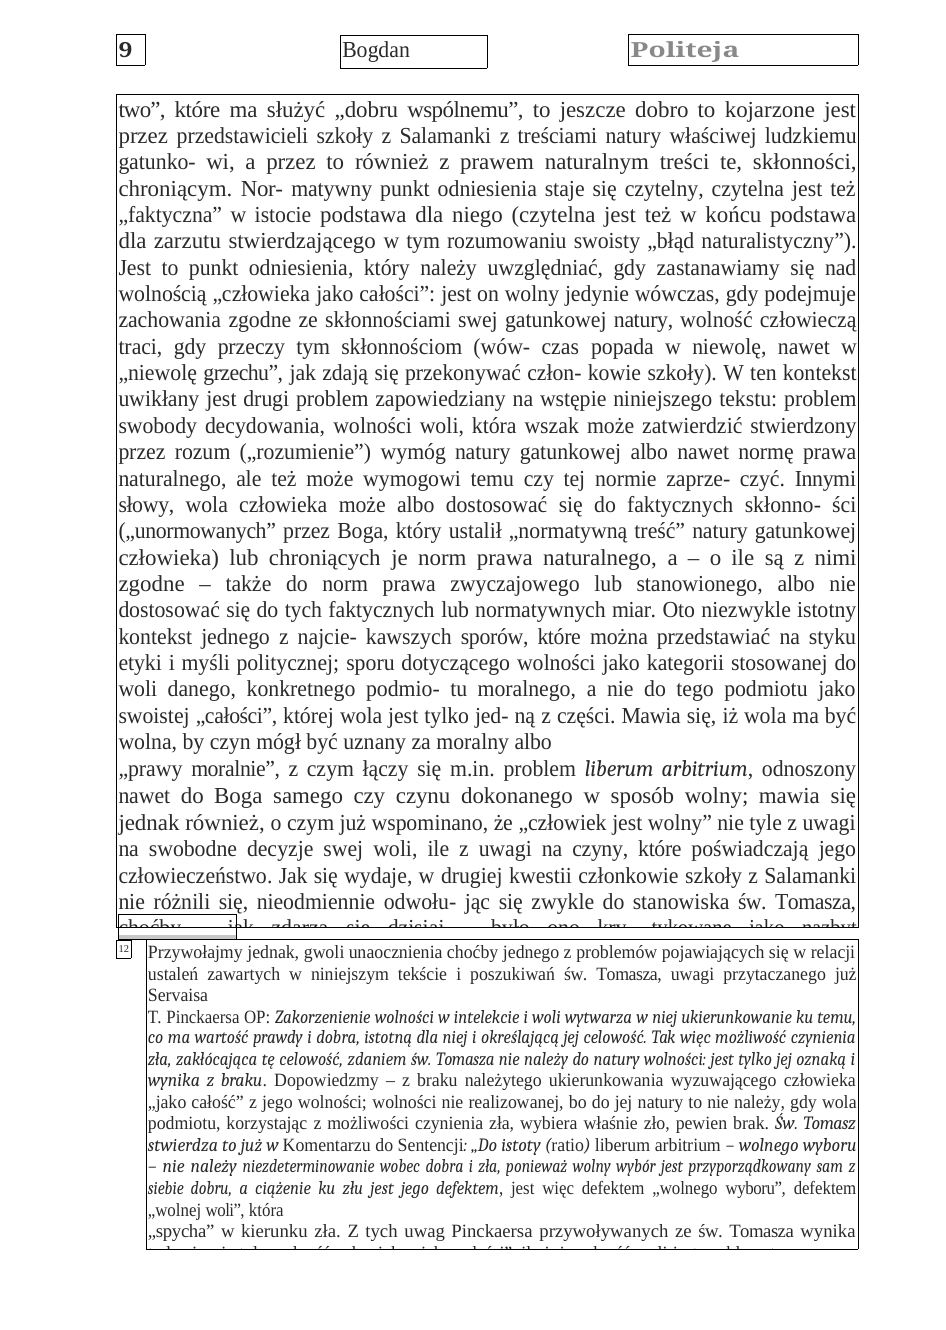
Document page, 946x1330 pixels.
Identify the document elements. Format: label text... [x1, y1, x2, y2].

text „prawy moralnie”, z czym łączy się m.in. problem liberum arbitrium, odnoszony nawet do Boga samego czy czynu dokonanego w sposób wolny; mawia się jednak również, o czym już wspominano, że „człowiek jest wolny” nie tyle z uwagi na swobodne decyzje swej woli, ile z uwagi na czyny, które poświadczają jego człowieczeństwo. Jak się wydaje, w drugiej kwestii członkowie szkoły z Salamanki nie różnili się, nieodmiennie odwołu- jąc się zwykle do stanowiska św. Tomasza, choćby – jak zdarza się dzisiaj – było ono kry- tykowane jako nazbyt „biologistyczne”, bo wymagające, by wola człowieka zatwierdzała to, co od niej nie zależy12. Gdy jednak idzie o kwestię pierwszą, ich drogi rozchodziły [118, 756, 857, 927]
text Przywołajmy jednak, gwoli unaocznienia choćby jednego z problemów pojawiających się w relacji ustaleń zawartych w niniejszym tekście i poszukiwań św. Tomasza, uwagi przytaczanego już Servaisa [148, 941, 856, 1006]
text 98 [118, 35, 145, 65]
text T. Pinckaersa OP: Zakorzenienie wolności w intelekcie i woli wytwarza w niej ukierunkowanie ku temu, co ma wartość prawdy i dobra, istotną dla niej i określającą jej celowość. Tak więc możliwość czynienia zła, zakłócająca tę celowość, zdaniem św. Tomasza nie należy do natury wolności: jest tylko jej oznaką i wynika z braku. Dopowiedzmy – z braku należytego ukierunkowania wyzuwającego człowieka „jako całość” z jego wolności; wolności nie realizowanej, bo do jej natury to nie należy, gdy wola podmiotu, korzystając z możliwości czynienia zła, wybiera właśnie zło, pewien brak. Św. Tomasz stwierdza to już w Komentarzu do Sentencji: „Do istoty (ratio) liberum arbitrium – wolnego wyboru – nie należy niezdeterminowanie wobec dobra i zła, ponieważ wolny wybór jest przyporządkowany sam z siebie dobru, a ciążenie ku złu jest jego defektem, jest więc defektem „wolnego wyboru”, defektem „wolnej woli”, która [148, 1006, 856, 1220]
text 12 [118, 943, 131, 955]
text two”, które ma służyć „dobru wspólnemu”, to jeszcze dobro to kojarzone jest przez przedstawicieli szkoły z Salamanki z treściami natury właściwej ludzkiemu gatunko- wi, a przez to również z prawem naturalnym treści te, skłonności, chroniącym. Nor- matywny punkt odniesienia staje się czytelny, czytelna jest też „faktyczna” w istocie podstawa dla niego (czytelna jest też w końcu podstawa dla zarzutu stwierdzającego w tym rozumowaniu swoisty „błąd naturalistyczny”). Jest to punkt odniesienia, który należy uwzględniać, gdy zastanawiamy się nad wolnością „człowieka jako całości”: jest on wolny jedynie wówczas, gdy podejmuje zachowania zgodne ze skłonnościami swej gatunkowej natury, wolność człowieczą traci, gdy przeczy tym skłonnościom (wów- czas popada w niewolę, nawet w „niewolę grzechu”, jak zdają się przekonywać człon- kowie szkoły). W ten kontekst uwikłany jest drugi problem zapowiedziany na wstępie niniejszego tekstu: problem swobody decydowania, wolności woli, która wszak może zatwierdzić stwierdzony przez rozum („rozumienie”) wymóg natury gatunkowej albo nawet normę prawa naturalnego, ale też może wymogowi temu czy tej normie zaprze- czyć. Innymi słowy, wola człowieka może albo dostosować się do faktycznych skłonno- ści („unormowanych” przez Boga, który ustalił „normatywną treść” natury gatunkowej człowieka) lub chroniących je norm prawa naturalnego, a – o ile są z nimi zgodne – także do norm prawa zwyczajowego lub stanowionego, albo nie dostosować się do tych faktycznych lub normatywnych miar. Oto niezwykle istotny kontekst jednego z najcie- kawszych sporów, które można przedstawiać na styku etyki i myśli politycznej; sporu dotyczącego wolności jako kategorii stosowanej do woli danego, konkretnego podmio- tu moralnego, a nie do tego podmiotu jako swoistej „całości”, której wola jest tylko jed- ną z części. Mawia się, iż wola ma być wolna, by czyn mógł być uznany za moralny albo [118, 96, 857, 754]
text Bogdan Szlachta [342, 37, 487, 68]
text Politeja 6(32)/2014 [630, 35, 858, 65]
text „spycha” w kierunku zła. Z tych uwag Pinckaersa przywoływanych ze św. Tomasza wynika tedy, że nie tyle wolność człowieka „jako całości”, ile już wolność woli jest problematyzowana w relacji do zła: wolny wybór nie jest wolny, gdy nakierowuje ku złu, już on jest w takim przypadku „wybrakowany”, [148, 1220, 856, 1248]
